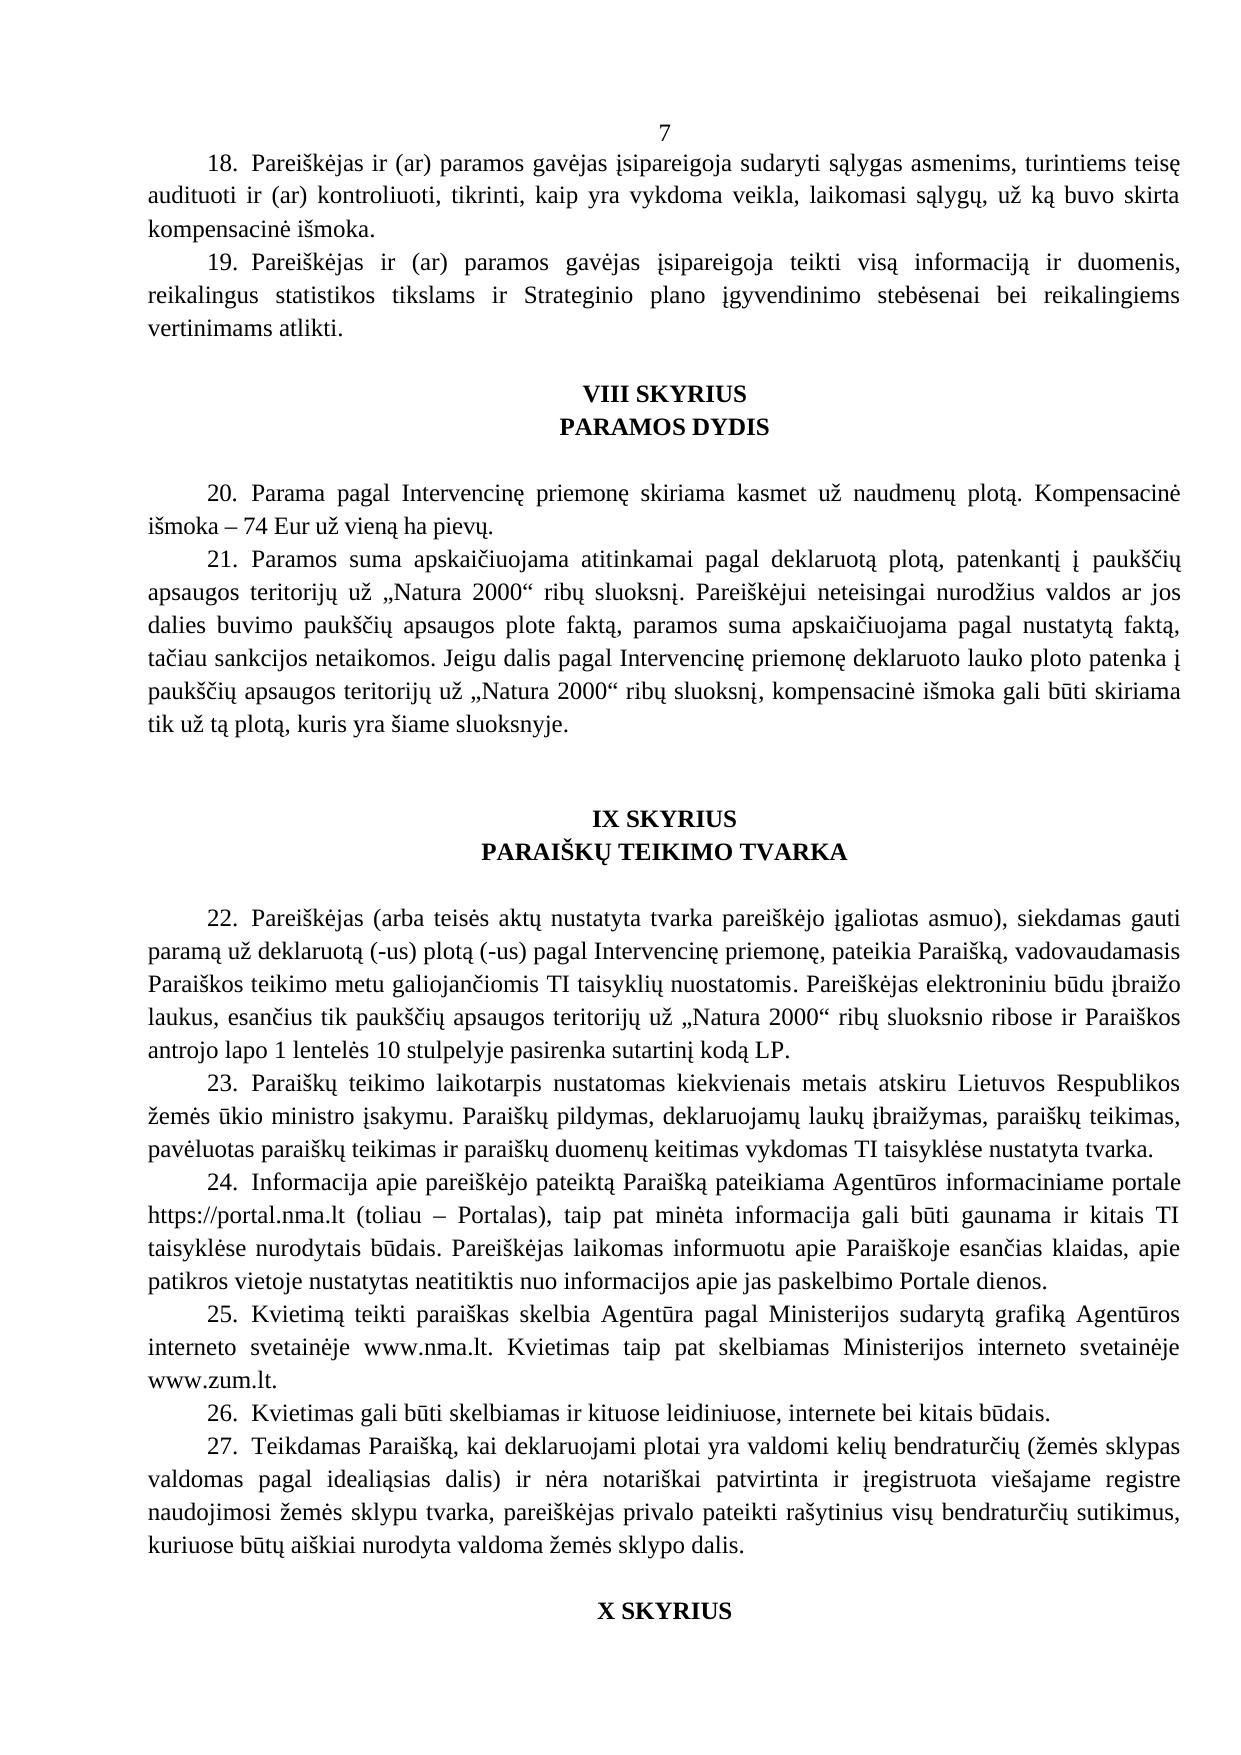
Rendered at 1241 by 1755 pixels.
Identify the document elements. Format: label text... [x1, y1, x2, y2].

text PARAIŠKŲ TEIKIMO TVARKA [148, 837, 1181, 866]
text PARAMOS DYDIS [148, 412, 1181, 441]
text 22. Pareiškėjas (arba teisės aktų nustatyta tvarka pareiškėjo įgaliotas asmuo), siekdamas gauti paramą už deklaruotą (-us) plotą (-us) pagal Intervencinę priemonę, pateikia Paraišką, vadovaudamasis Paraiškos teikimo metu galiojančiomis TI taisyklių nuostatomis. Pareiškėjas elektroniniu būdu įbraižo laukus, esančius tik paukščių apsaugos teritorijų už „Natura 2000“ ribų sluoksnio ribose ir Paraiškos antrojo lapo 1 lentelės 10 stulpelyje pasirenka sutartinį kodą LP. [148, 903, 1181, 1064]
text 18. Pareiškėjas ir (ar) paramos gavėjas įsipareigoja sudaryti sąlygas asmenims, turintiems teisę audituoti ir (ar) kontroliuoti, tikrinti, kaip yra vykdoma veikla, laikomasi sąlygų, už ką buvo skirta kompensacinė išmoka. [148, 148, 1181, 242]
text 25. Kvietimą teikti paraiškas skelbia Agentūra pagal Ministerijos sudarytą grafiką Agentūros interneto svetainėje www.nma.lt. Kvietimas taip pat skelbiamas Ministerijos interneto svetainėje www.zum.lt. [148, 1299, 1181, 1394]
text IX SKYRIUS [148, 804, 1181, 832]
text 19. Pareiškėjas ir (ar) paramos gavėjas įsipareigoja teikti visą informaciją ir duomenis, reikalingus statistikos tikslams ir Strateginio plano įgyvendinimo stebėsenai bei reikalingiems vertinimams atlikti. [148, 247, 1181, 341]
text X SKYRIUS [148, 1596, 1181, 1625]
text 24. Informacija apie pareiškėjo pateiktą Paraišką pateikiama Agentūros informaciniame portale https://portal.nma.lt (toliau – Portalas), taip pat minėta informacija gali būti gaunama ir kitais TI taisyklėse nurodytais būdais. Pareiškėjas laikomas informuotu apie Paraiškoje esančias klaidas, apie patikros vietoje nustatytas neatitiktis nuo informacijos apie jas paskelbimo Portale dienos. [148, 1167, 1181, 1295]
text 21. Paramos suma apskaičiuojama atitinkamai pagal deklaruotą plotą, patenkantį į paukščių apsaugos teritorijų už „Natura 2000“ ribų sluoksnį. Pareiškėjui neteisingai nurodžius valdos ar jos dalies buvimo paukščių apsaugos plote faktą, paramos suma apskaičiuojama pagal nustatytą faktą, tačiau sankcijos netaikomos. Jeigu dalis pagal Intervencinę priemonę deklaruoto lauko ploto patenka į paukščių apsaugos teritorijų už „Natura 2000“ ribų sluoksnį, kompensacinė išmoka gali būti skiriama tik už tą plotą, kuris yra šiame sluoksnyje. [148, 544, 1181, 738]
text 20. Parama pagal Intervencinę priemonę skiriama kasmet už naudmenų plotą. Kompensacinė išmoka – 74 Eur už vieną ha pievų. [148, 478, 1181, 539]
text 23. Paraiškų teikimo laikotarpis nustatomas kiekvienais metais atskiru Lietuvos Respublikos žemės ūkio ministro įsakymu. Paraiškų pildymas, deklaruojamų laukų įbraižymas, paraiškų teikimas, pavėluotas paraiškų teikimas ir paraiškų duomenų keitimas vykdomas TI taisyklėse nustatyta tvarka. [148, 1068, 1181, 1163]
text VIII SKYRIUS [148, 379, 1181, 407]
text 27. Teikdamas Paraišką, kai deklaruojami plotai yra valdomi kelių bendraturčių (žemės sklypas valdomas pagal idealiąsias dalis) ir nėra notariškai patvirtinta ir įregistruota viešajame registre naudojimosi žemės sklypu tvarka, pareiškėjas privalo pateikti rašytinius visų bendraturčių sutikimus, kuriuose būtų aiškiai nurodyta valdoma žemės sklypo dalis. [148, 1431, 1181, 1559]
text 26. Kvietimas gali būti skelbiamas ir kituose leidiniuose, internete bei kitais būdais. [148, 1398, 1181, 1427]
